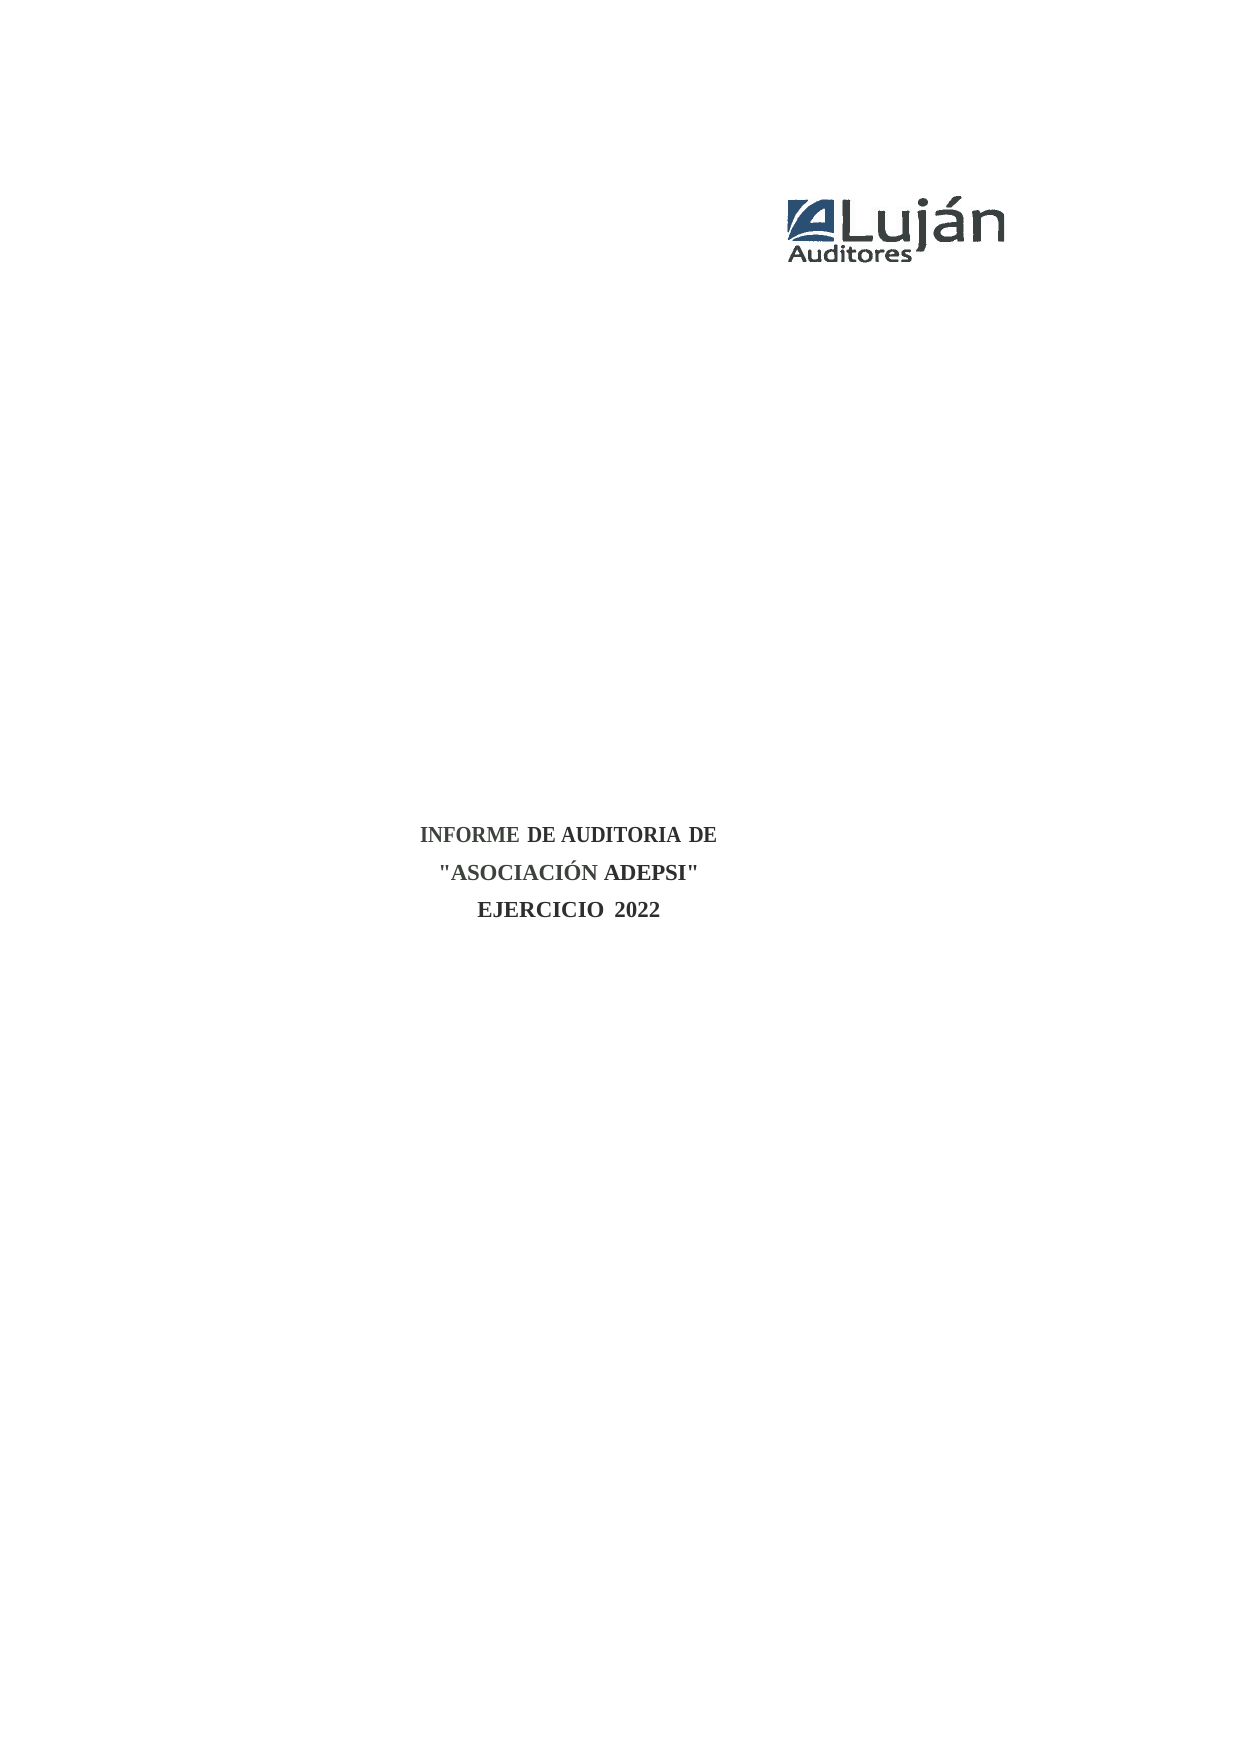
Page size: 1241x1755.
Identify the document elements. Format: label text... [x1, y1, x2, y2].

text INFORME DE AUDITORIA DE "ASOCIACIÓN ADEPSI" EJERCICIO 2022 [413, 821, 723, 922]
picture [785, 196, 1005, 263]
